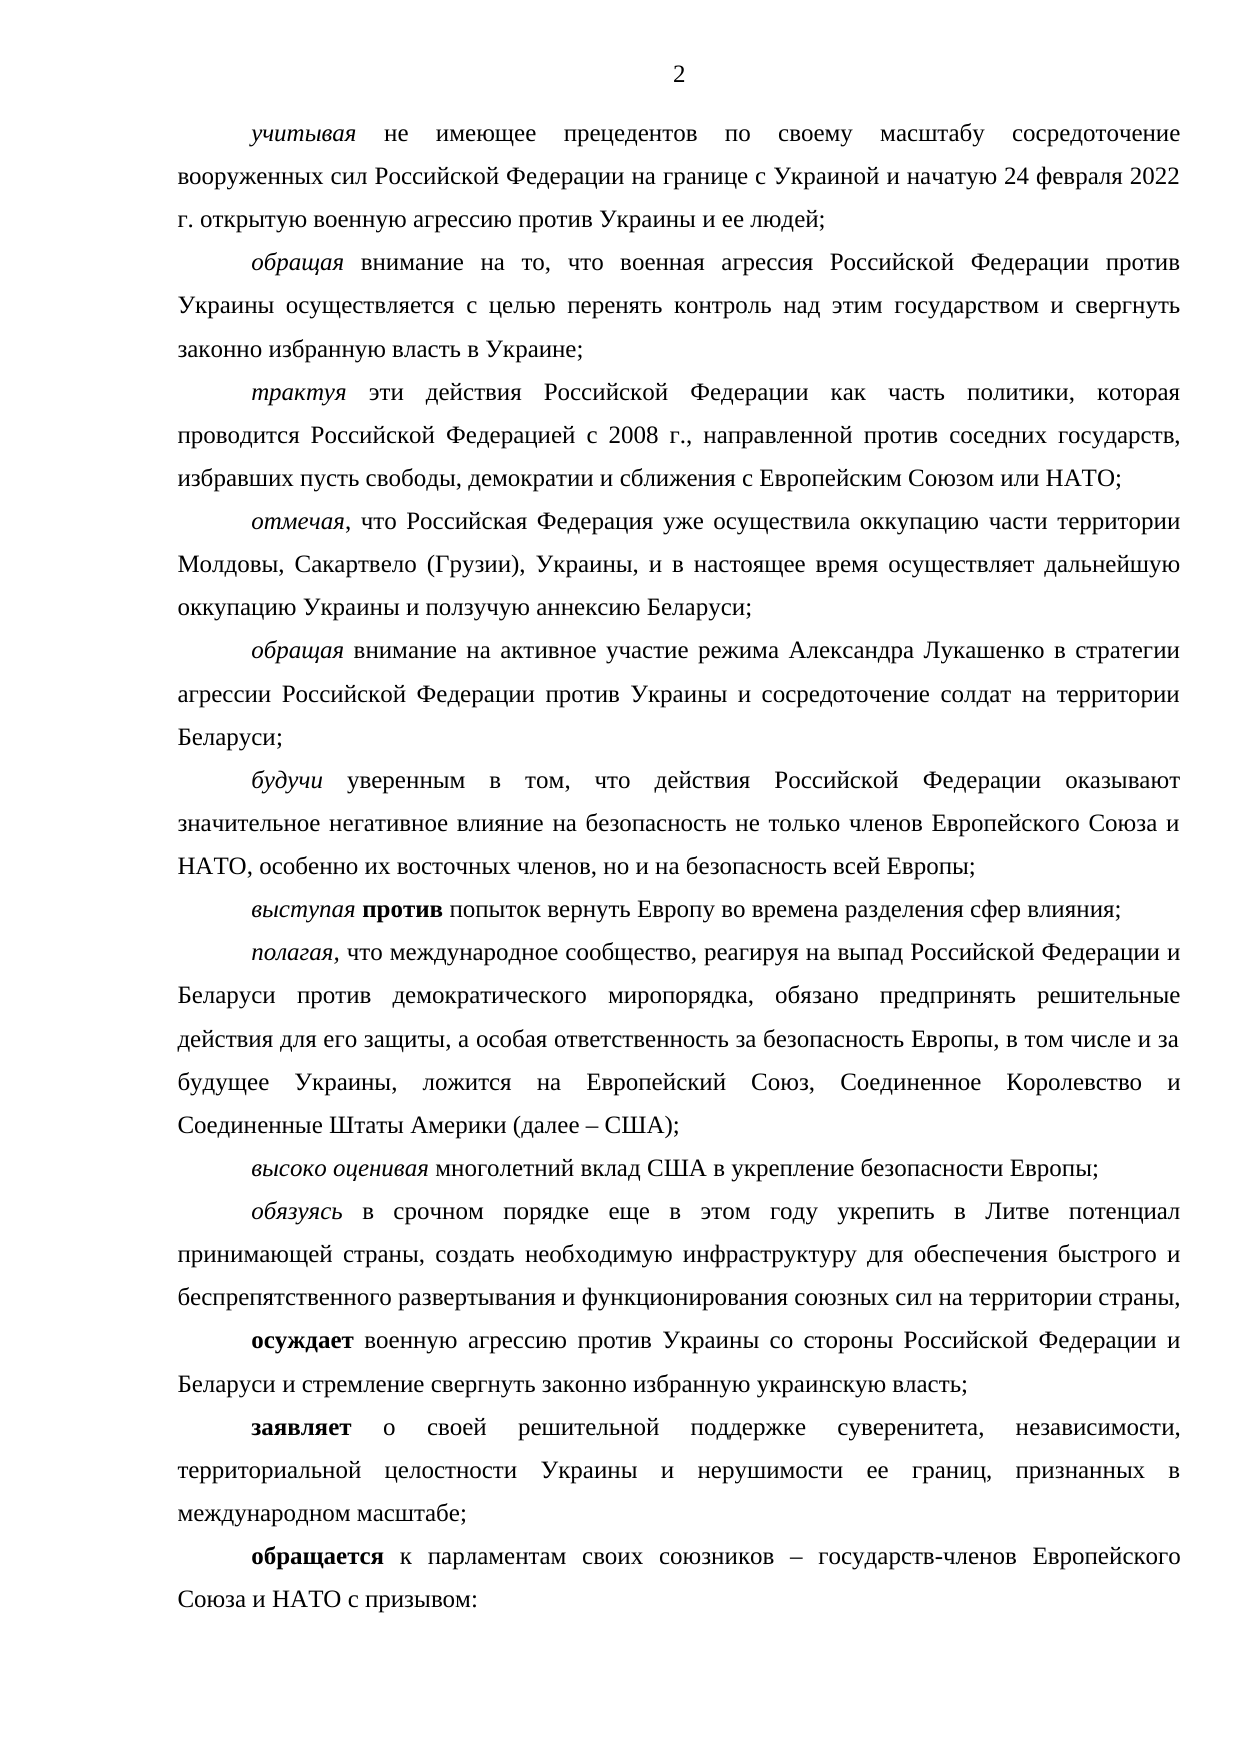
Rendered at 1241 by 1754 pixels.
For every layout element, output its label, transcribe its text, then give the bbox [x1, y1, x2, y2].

text будучи уверенным в том, что действия Российской Федерации оказывают значительное негативное влияние на безопасность не только членов Европейского Союза и НАТО, особенно их восточных членов, но и на безопасность всей Европы; [177, 765, 1181, 880]
text обращается к парламентам своих союзников – государств-членов Европейского Союза и НАТО с призывом: [177, 1541, 1181, 1613]
text полагая, что международное сообщество, реагируя на выпад Российской Федерации и Беларуси против демократического миропорядка, обязано предпринять решительные действия для его защиты, а особая ответственность за безопасность Европы, в том числе и за будущее Украины, ложится на Европейский Союз, Соединенное Королевство и Соединенные Штаты Америки (далее – США); [177, 937, 1181, 1139]
text обязуясь в срочном порядке еще в этом году укрепить в Литве потенциал принимающей страны, создать необходимую инфраструктуру для обеспечения быстрого и беспрепятственного развертывания и функционирования союзных сил на территории страны, [177, 1196, 1181, 1311]
text осуждает военную агрессию против Украины со стороны Российской Федерации и Беларуси и стремление свергнуть законно избранную украинскую власть; [177, 1326, 1181, 1397]
text обращая внимание на то, что военная агрессия Российской Федерации против Украины осуществляется с целью перенять контроль над этим государством и свергнуть законно избранную власть в Украине; [177, 247, 1181, 362]
text обращая внимание на активное участие режима Александра Лукашенко в стратегии агрессии Российской Федерации против Украины и сосредоточение солдат на территории Беларуси; [177, 636, 1181, 751]
text трактуя эти действия Российской Федерации как часть политики, которая проводится Российской Федерацией с 2008 г., направленной против соседних государств, избравших пусть свободы, демократии и сближения с Европейским Союзом или НАТО; [177, 377, 1181, 492]
text отмечая, что Российская Федерация уже осуществила оккупацию части территории Молдовы, Сакартвело (Грузии), Украины, и в настоящее время осуществляет дальнейшую оккупацию Украины и ползучую аннексию Беларуси; [177, 506, 1181, 621]
text выступая против попыток вернуть Европу во времена разделения сфер влияния; [177, 894, 1181, 923]
text высоко оценивая многолетний вклад США в укрепление безопасности Европы; [177, 1153, 1181, 1182]
text заявляет о своей решительной поддержке суверенитета, независимости, территориальной целостности Украины и нерушимости ее границ, признанных в международном масштабе; [177, 1412, 1181, 1527]
text учитывая не имеющее прецедентов по своему масштабу сосредоточение вооруженных сил Российской Федерации на границе с Украиной и начатую 24 февраля 2022 г. открытую военную агрессию против Украины и ее людей; [177, 118, 1181, 233]
